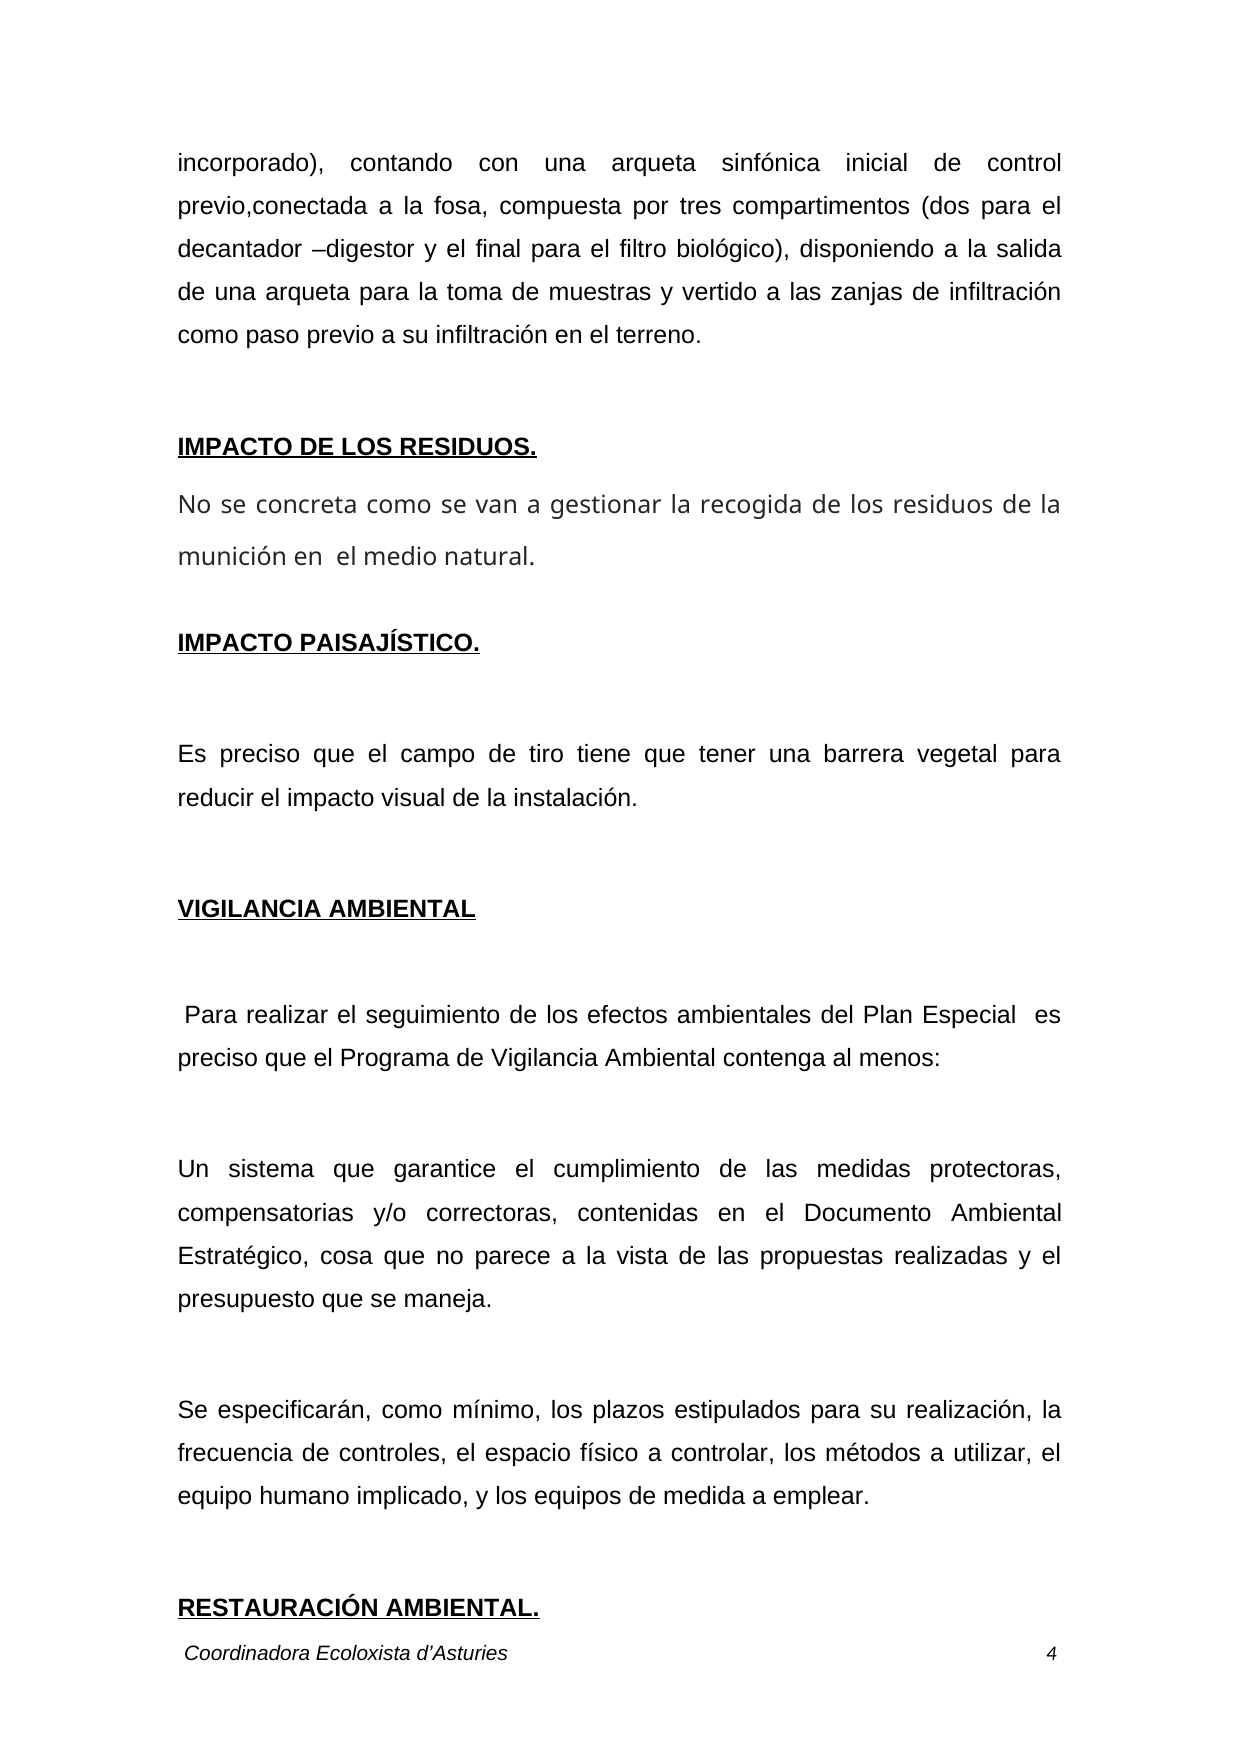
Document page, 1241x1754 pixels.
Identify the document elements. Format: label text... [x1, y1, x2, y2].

text Para realizar el seguimiento de los efectos ambientales del Plan Especial es preciso que el Programa de Vigilancia Ambiental contenga al menos: [177, 1000, 1063, 1072]
text Es preciso que el campo de tiro tiene que tener una barrera vegetal para reducir el impacto visual de la instalación. [177, 739, 1063, 811]
text RESTAURACIÓN AMBIENTAL. [177, 1593, 1063, 1621]
text IMPACTO PAISAJÍSTICO. [177, 628, 1063, 657]
text incorporado), contando con una arqueta sinfónica inicial de control previo,conectada a la fosa, compuesta por tres compartimentos (dos para el decantador –digestor y el final para el filtro biológico), disponiendo a la salida de una arqueta para la toma de muestras y vertido a las zanjas de infiltración como paso previo a su infiltración en el terreno. [177, 148, 1063, 349]
text Se especificarán, como mínimo, los plazos estipulados para su realización, la frecuencia de controles, el espacio físico a controlar, los métodos a utilizar, el equipo humano implicado, y los equipos de medida a emplear. [177, 1395, 1063, 1510]
text Un sistema que garantice el cumplimiento de las medidas protectoras, compensatorias y/o correctoras, contenidas en el Documento Ambiental Estratégico, cosa que no parece a la vista de las propuestas realizadas y el presupuesto que se maneja. [177, 1154, 1063, 1313]
text IMPACTO DE LOS RESIDUOS. [177, 431, 1063, 460]
text No se concreta como se van a gestionar la recogida de los residuos de la munición en el medio natural. [177, 487, 1063, 572]
text VIGILANCIA AMBIENTAL [177, 894, 1063, 923]
